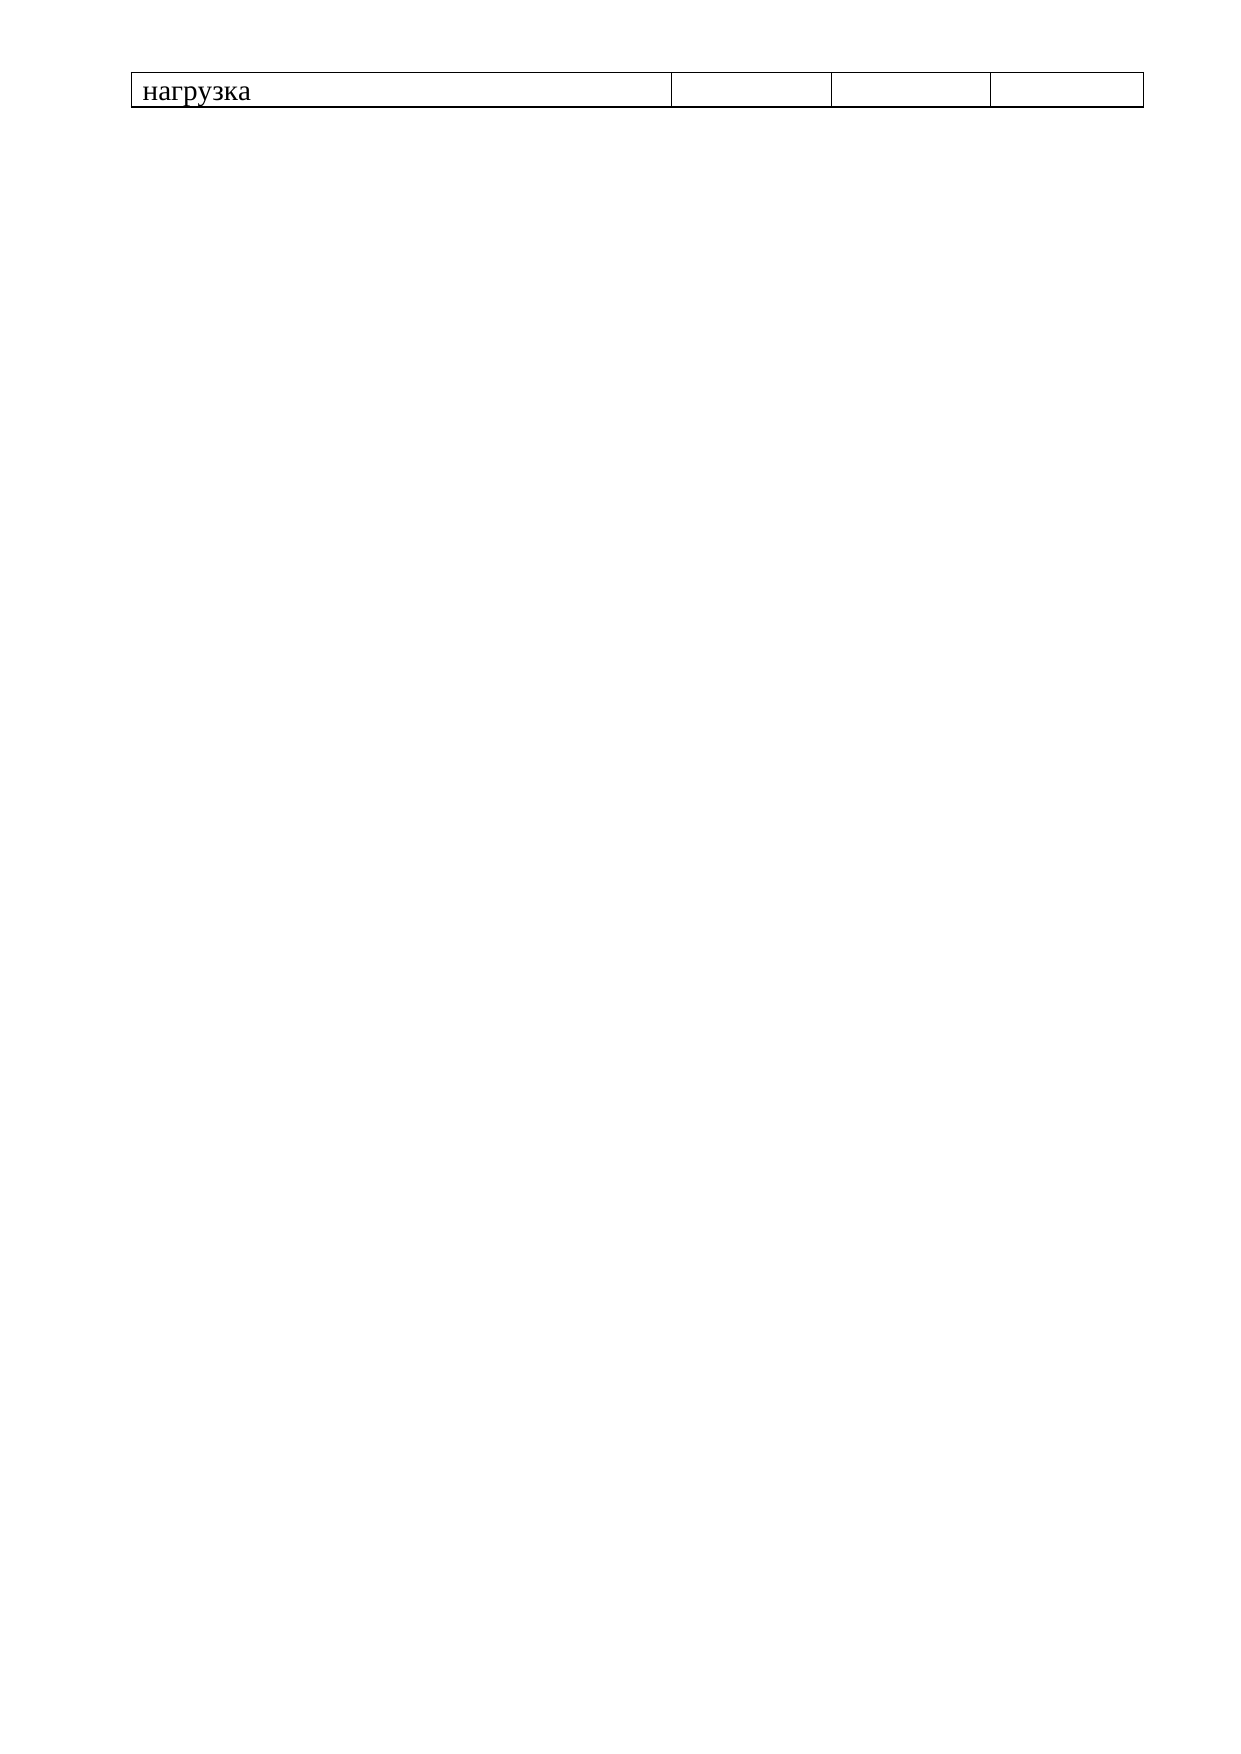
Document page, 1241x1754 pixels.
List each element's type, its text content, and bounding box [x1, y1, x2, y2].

table_cell [991, 73, 1143, 106]
table_cell [832, 73, 990, 106]
table_cell нагрузка [132, 73, 671, 106]
table_cell [672, 73, 831, 106]
